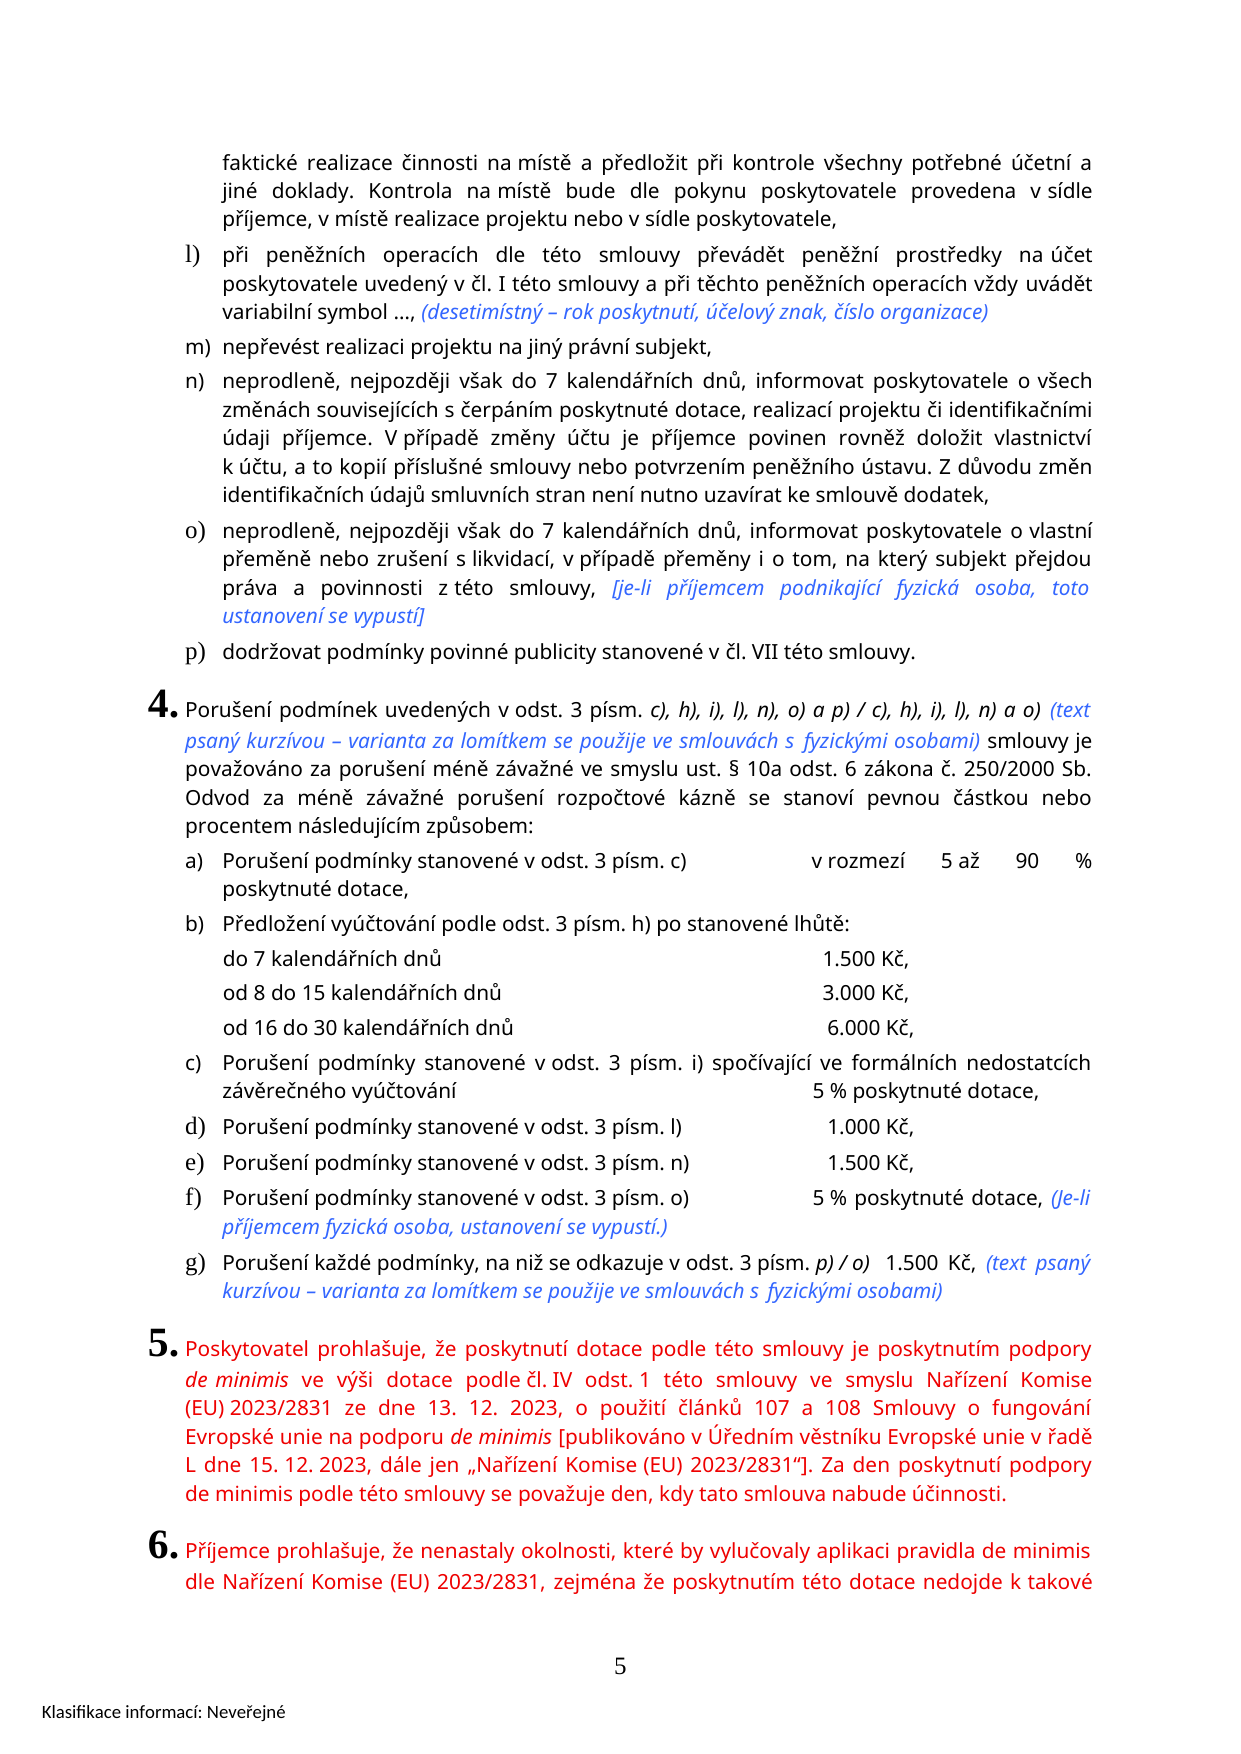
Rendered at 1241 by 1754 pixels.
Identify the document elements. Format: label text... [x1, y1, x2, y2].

list při peněžních operacích dle této smlouvy převádět peněžní prostředky na účet poskytovatele uvedený v čl. I této smlouvy a při těchto peněžních operacích vždy uvádět variabilní symbol …, (desetimístný – rok poskytnutí, účelový znak, číslo organizace) [185, 239, 1092, 326]
text od 16 do 30 kalendářních dnů 6.000 Kč, [223, 1013, 1092, 1042]
list Porušení podmínky stanovené v odst. 3 písm. i) spočívající ve formálních nedostatcích závěrečného vyúčtování 5 % poskytnuté dotace, [185, 1048, 1092, 1105]
list Porušení podmínek uvedených v odst. 3 písm. c), h), i), l), n), o) a p) / c), h), i), l), n) a o) (text psaný kurzívou – varianta za lomítkem se použije ve smlouvách s fyzickými osobami) smlouvy je považováno za porušení méně závažné ve smyslu ust. § 10a odst. 6 zákona č. 250/2000 Sb. Odvod za méně závažné porušení rozpočtové kázně se stanoví pevnou částkou nebo procentem následujícím způsobem: [148, 678, 1092, 840]
list Poskytovatel prohlašuje, že poskytnutí dotace podle této smlouvy je poskytnutím podpory de minimis ve výši dotace podle čl. IV odst. 1 této smlouvy ve smyslu Nařízení Komise (EU) 2023/2831 ze dne 13. 12. 2023, o použití článků 107 a 108 Smlouvy o fungování Evropské unie na podporu de minimis [publikováno v Úředním věstníku Evropské unie v řadě L dne 15. 12. 2023, dále jen „Nařízení Komise (EU) 2023/2831“]. Za den poskytnutí podpory de minimis podle této smlouvy se považuje den, kdy tato smlouva nabude účinnosti. [148, 1317, 1092, 1507]
text do 7 kalendářních dnů 1.500 Kč, [223, 944, 1092, 972]
list neprodleně, nejpozději však do 7 kalendářních dnů, informovat poskytovatele o všech změnách souvisejících s čerpáním poskytnuté dotace, realizací projektu či identifikačními údaji příjemce. V případě změny účtu je příjemce povinen rovněž doložit vlastnictví k účtu, a to kopií příslušné smlouvy nebo potvrzením peněžního ústavu. Z důvodu změn identifikačních údajů smluvních stran není nutno uzavírat ke smlouvě dodatek, [185, 367, 1092, 509]
list faktické realizace činnosti na místě a předložit při kontrole všechny potřebné účetní a jiné doklady. Kontrola na místě bude dle pokynu poskytovatele provedena v sídle příjemce, v místě realizace projektu nebo v sídle poskytovatele, [185, 148, 1092, 233]
list Porušení podmínky stanovené v odst. 3 písm. n) 1.500 Kč, [185, 1147, 1092, 1176]
text od 8 do 15 kalendářních dnů 3.000 Kč, [223, 978, 1092, 1007]
list neprodleně, nejpozději však do 7 kalendářních dnů, informovat poskytovatele o vlastní přeměně nebo zrušení s likvidací, v případě přeměny i o tom, na který subjekt přejdou práva a povinnosti z této smlouvy, [je-li příjemcem podnikající fyzická osoba, toto ustanovení se vypustí] [185, 515, 1092, 630]
list Porušení podmínky stanovené v odst. 3 písm. o) 5 % poskytnuté dotace, (Je-li příjemcem fyzická osoba, ustanovení se vypustí.) [185, 1182, 1092, 1240]
list Porušení každé podmínky, na niž se odkazuje v odst. 3 písm. p) / o) 1.500 Kč, (text psaný kurzívou – varianta za lomítkem se použije ve smlouvách s fyzickými osobami) [185, 1247, 1092, 1304]
list Předložení vyúčtování podle odst. 3 písm. h) po stanovené lhůtě: [185, 909, 1092, 937]
list Příjemce prohlašuje, že nenastaly okolnosti, které by vylučovaly aplikaci pravidla de minimis dle Nařízení Komise (EU) 2023/2831, zejména že poskytnutím této dotace nedojde k takové [148, 1519, 1092, 1596]
list Porušení podmínky stanovené v odst. 3 písm. l) 1.000 Kč, [185, 1111, 1092, 1140]
list nepřevést realizaci projektu na jiný právní subjekt, [185, 332, 1092, 360]
list Porušení podmínky stanovené v odst. 3 písm. c) v rozmezí 5 až 90 % poskytnuté dotace, [185, 846, 1092, 903]
list dodržovat podmínky povinné publicity stanovené v čl. VII této smlouvy. [185, 636, 1092, 666]
